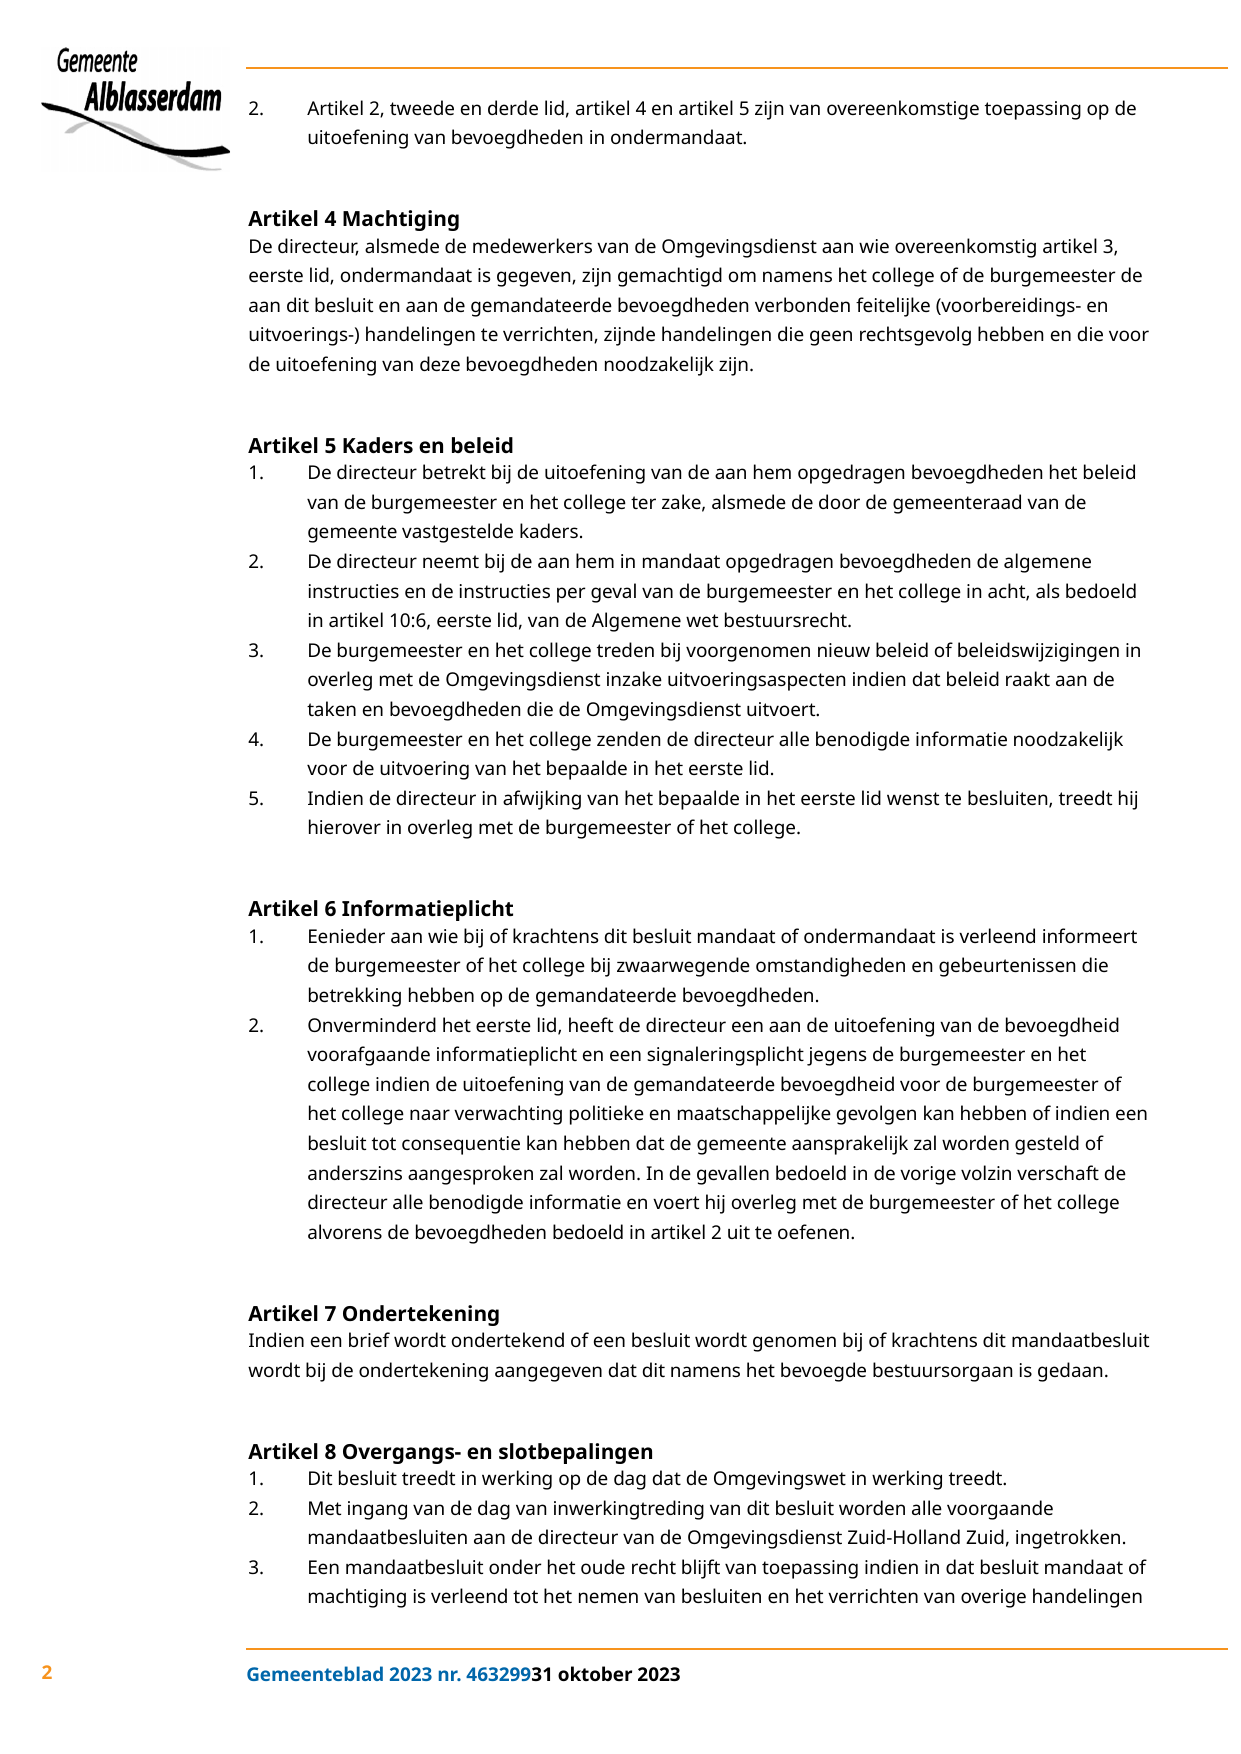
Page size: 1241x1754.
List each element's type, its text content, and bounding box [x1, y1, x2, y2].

list Artikel 2, tweede en derde lid, artikel 4 en artikel 5 zijn van overeenkomstige toepassing op de uitoefening van bevoegdheden in ondermandaat. [248, 95, 1152, 150]
text Artikel 6 Informatieplicht [248, 894, 1152, 923]
list Dit besluit treedt in werking op de dag dat de Omgevingswet in werking treedt. [248, 1465, 1152, 1491]
text De directeur, alsmede de medewerkers van de Omgevingsdienst aan wie overeenkomstig artikel 3, eerste lid, ondermandaat is gegeven, zijn gemachtigd om namens het college of de burgemeester de aan dit besluit en aan de gemandateerde bevoegdheden verbonden feitelijke (voorbereidings- en uitvoerings-) handelingen te verrichten, zijnde handelingen die geen rechtsgevolg hebben en die voor de uitoefening van deze bevoegdheden noodzakelijk zijn. [248, 233, 1152, 377]
list Indien de directeur in afwijking van het bepaalde in het eerste lid wenst te besluiten, treedt hij hierover in overleg met de burgemeester of het college. [248, 785, 1152, 840]
list Een mandaatbesluit onder het oude recht blijft van toepassing indien in dat besluit mandaat of machtiging is verleend tot het nemen van besluiten en het verrichten van overige handelingen [248, 1554, 1152, 1609]
picture [41, 47, 231, 172]
list De burgemeester en het college treden bij voorgenomen nieuw beleid of beleidswijzigingen in overleg met de Omgevingsdienst inzake uitvoeringsaspecten indien dat beleid raakt aan de taken en bevoegdheden die de Omgevingsdienst uitvoert. [248, 637, 1152, 722]
list Onverminderd het eerste lid, heeft de directeur een aan de uitoefening van de bevoegdheid voorafgaande informatieplicht en een signaleringsplicht jegens de burgemeester en het college indien de uitoefening van de gemandateerde bevoegdheid voor de burgemeester of het college naar verwachting politieke en maatschappelijke gevolgen kan hebben of indien een besluit tot consequentie kan hebben dat de gemeente aansprakelijk zal worden gesteld of anderszins aangesproken zal worden. In de gevallen bedoeld in de vorige volzin verschaft de directeur alle benodigde informatie en voert hij overleg met de burgemeester of het college alvorens de bevoegdheden bedoeld in artikel 2 uit te oefenen. [248, 1012, 1152, 1244]
list De directeur neemt bij de aan hem in mandaat opgedragen bevoegdheden de algemene instructies en de instructies per geval van de burgemeester en het college in acht, als bedoeld in artikel 10:6, eerste lid, van de Algemene wet bestuursrecht. [248, 548, 1152, 633]
list De burgemeester en het college zenden de directeur alle benodigde informatie noodzakelijk voor de uitvoering van het bepaalde in het eerste lid. [248, 726, 1152, 781]
text Artikel 8 Overgangs- en slotbepalingen [248, 1437, 1152, 1465]
list Met ingang van de dag van inwerkingtreding van dit besluit worden alle voorgaande mandaatbesluiten aan de directeur van de Omgevingsdienst Zuid-Holland Zuid, ingetrokken. [248, 1495, 1152, 1550]
text Artikel 4 Machtiging [248, 204, 1152, 233]
list Eenieder aan wie bij of krachtens dit besluit mandaat of ondermandaat is verleend informeert de burgemeester of het college bij zwaarwegende omstandigheden en gebeurtenissen die betrekking hebben op de gemandateerde bevoegdheden. [248, 923, 1152, 1008]
text Indien een brief wordt ondertekend of een besluit wordt genomen bij of krachtens dit mandaatbesluit wordt bij de ondertekening aangegeven dat dit namens het bevoegde bestuursorgaan is gedaan. [248, 1327, 1152, 1383]
text Artikel 5 Kaders en beleid [248, 431, 1152, 459]
text Artikel 7 Ondertekening [248, 1299, 1152, 1327]
list De directeur betrekt bij de uitoefening van de aan hem opgedragen bevoegdheden het beleid van de burgemeester en het college ter zake, alsmede de door de gemeenteraad van de gemeente vastgestelde kaders. [248, 459, 1152, 544]
